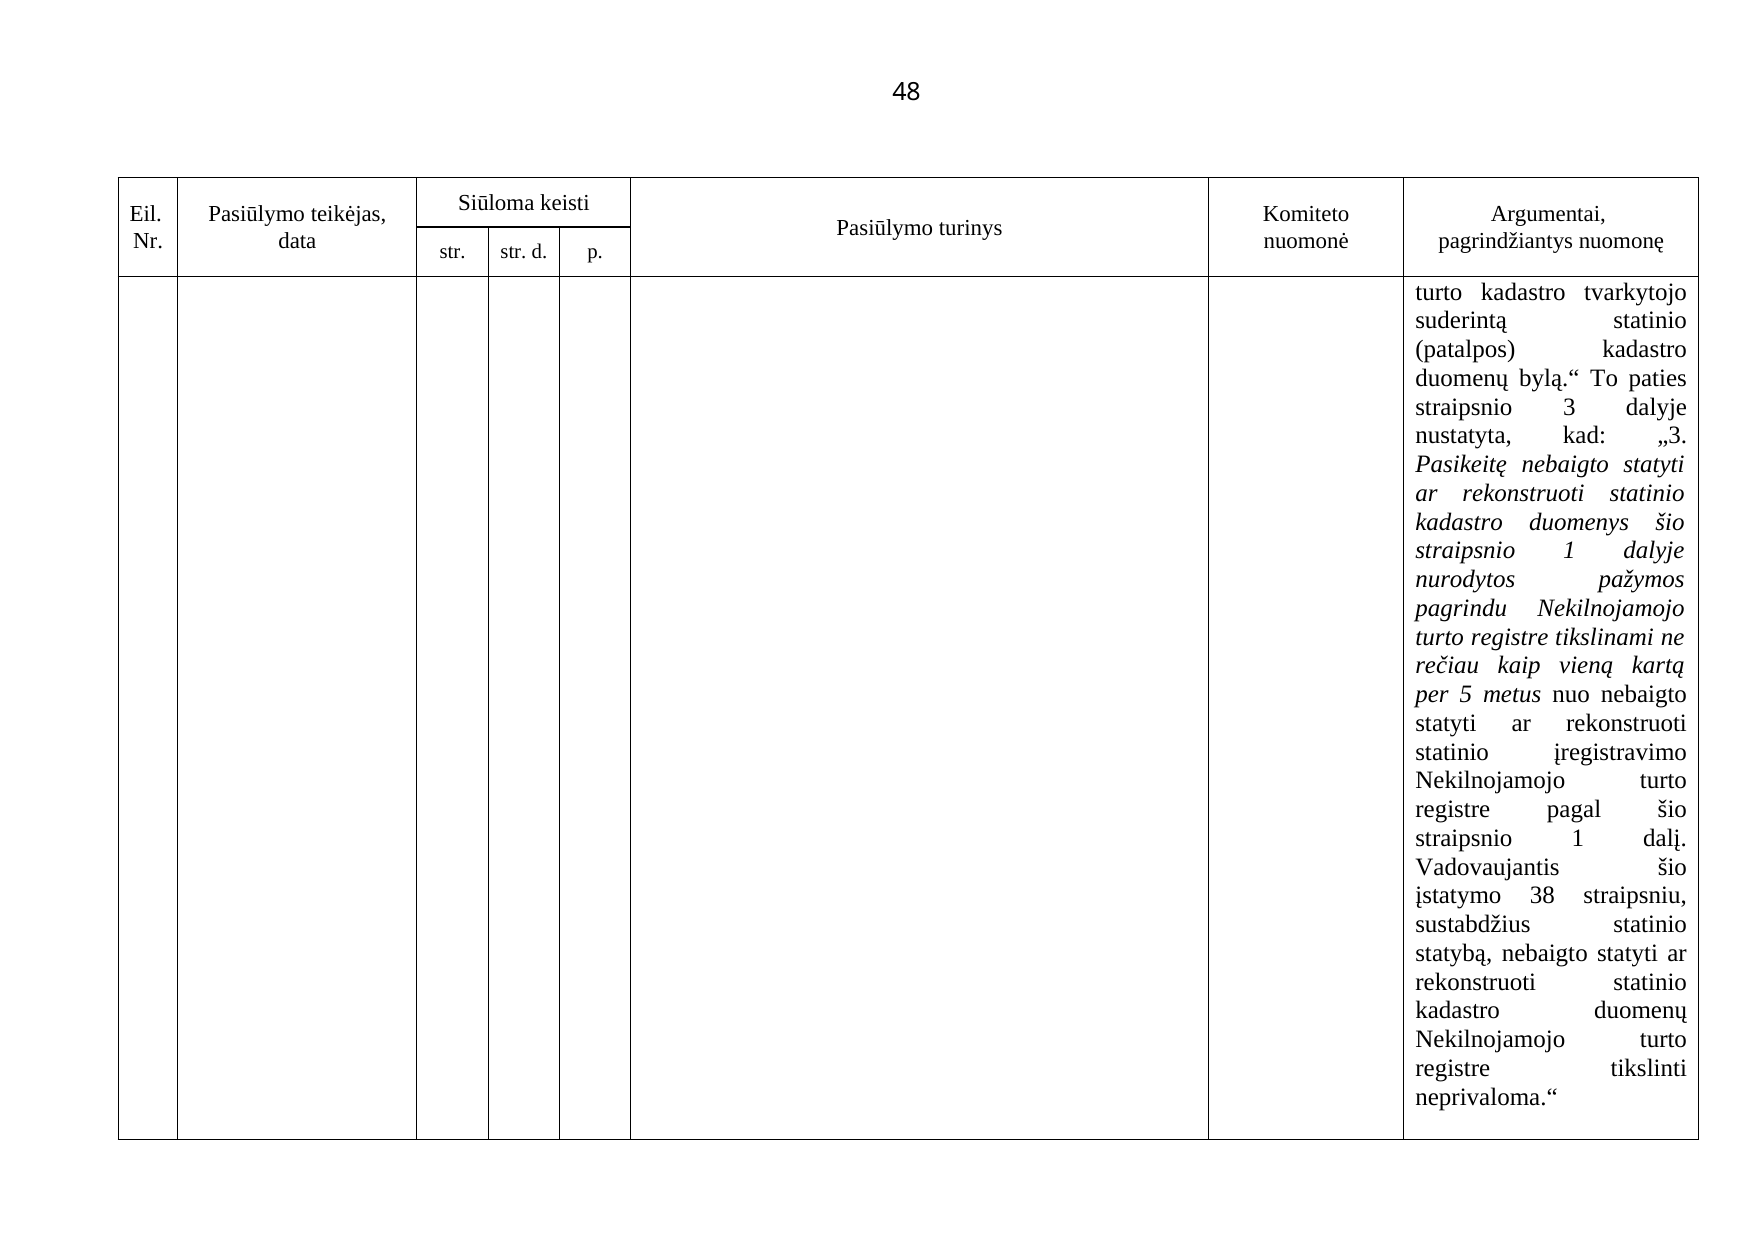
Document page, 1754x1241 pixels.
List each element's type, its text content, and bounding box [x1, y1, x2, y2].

table_cell str. [417, 228, 488, 276]
table_cell [631, 277, 1208, 1139]
table_header Siūloma keisti [417, 178, 630, 226]
table_cell p. [560, 228, 630, 276]
table_header Eil. Nr. [119, 178, 177, 276]
table_cell [119, 277, 177, 1139]
table_cell [560, 277, 630, 1139]
table_header Pasiūlymo turinys [631, 178, 1208, 276]
table_cell turto kadastro tvarkytojo suderintą statinio (patalpos) kadastro duomenų bylą.“ To paties straipsnio 3 dalyje nustatyta, kad: „3. Pasikeitę nebaigto statyti ar rekonstruoti statinio kadastro duomenys šio straipsnio 1 dalyje nurodytos pažymos pagrindu Nekilnojamojo turto registre tikslinami ne rečiau kaip vieną kartą per 5 metus nuo nebaigto statyti ar rekonstruoti statinio įregistravimo Nekilnojamojo turto registre pagal šio straipsnio 1 dalį. Vadovaujantis šio įstatymo 38 straipsniu, sustabdžius statinio statybą, nebaigto statyti ar rekonstruoti statinio kadastro duomenų Nekilnojamojo turto registre tikslinti neprivaloma.“ [1404, 277, 1698, 1139]
table_cell [1209, 277, 1403, 1139]
table_header Argumentai, pagrindžiantys nuomonę [1404, 178, 1698, 276]
table_cell [178, 277, 416, 1139]
table_header Komiteto nuomonė [1209, 178, 1403, 276]
table_cell str. d. [489, 228, 559, 276]
table_header Pasiūlymo teikėjas, data [178, 178, 416, 276]
table_cell [417, 277, 488, 1139]
table_cell [489, 277, 559, 1139]
